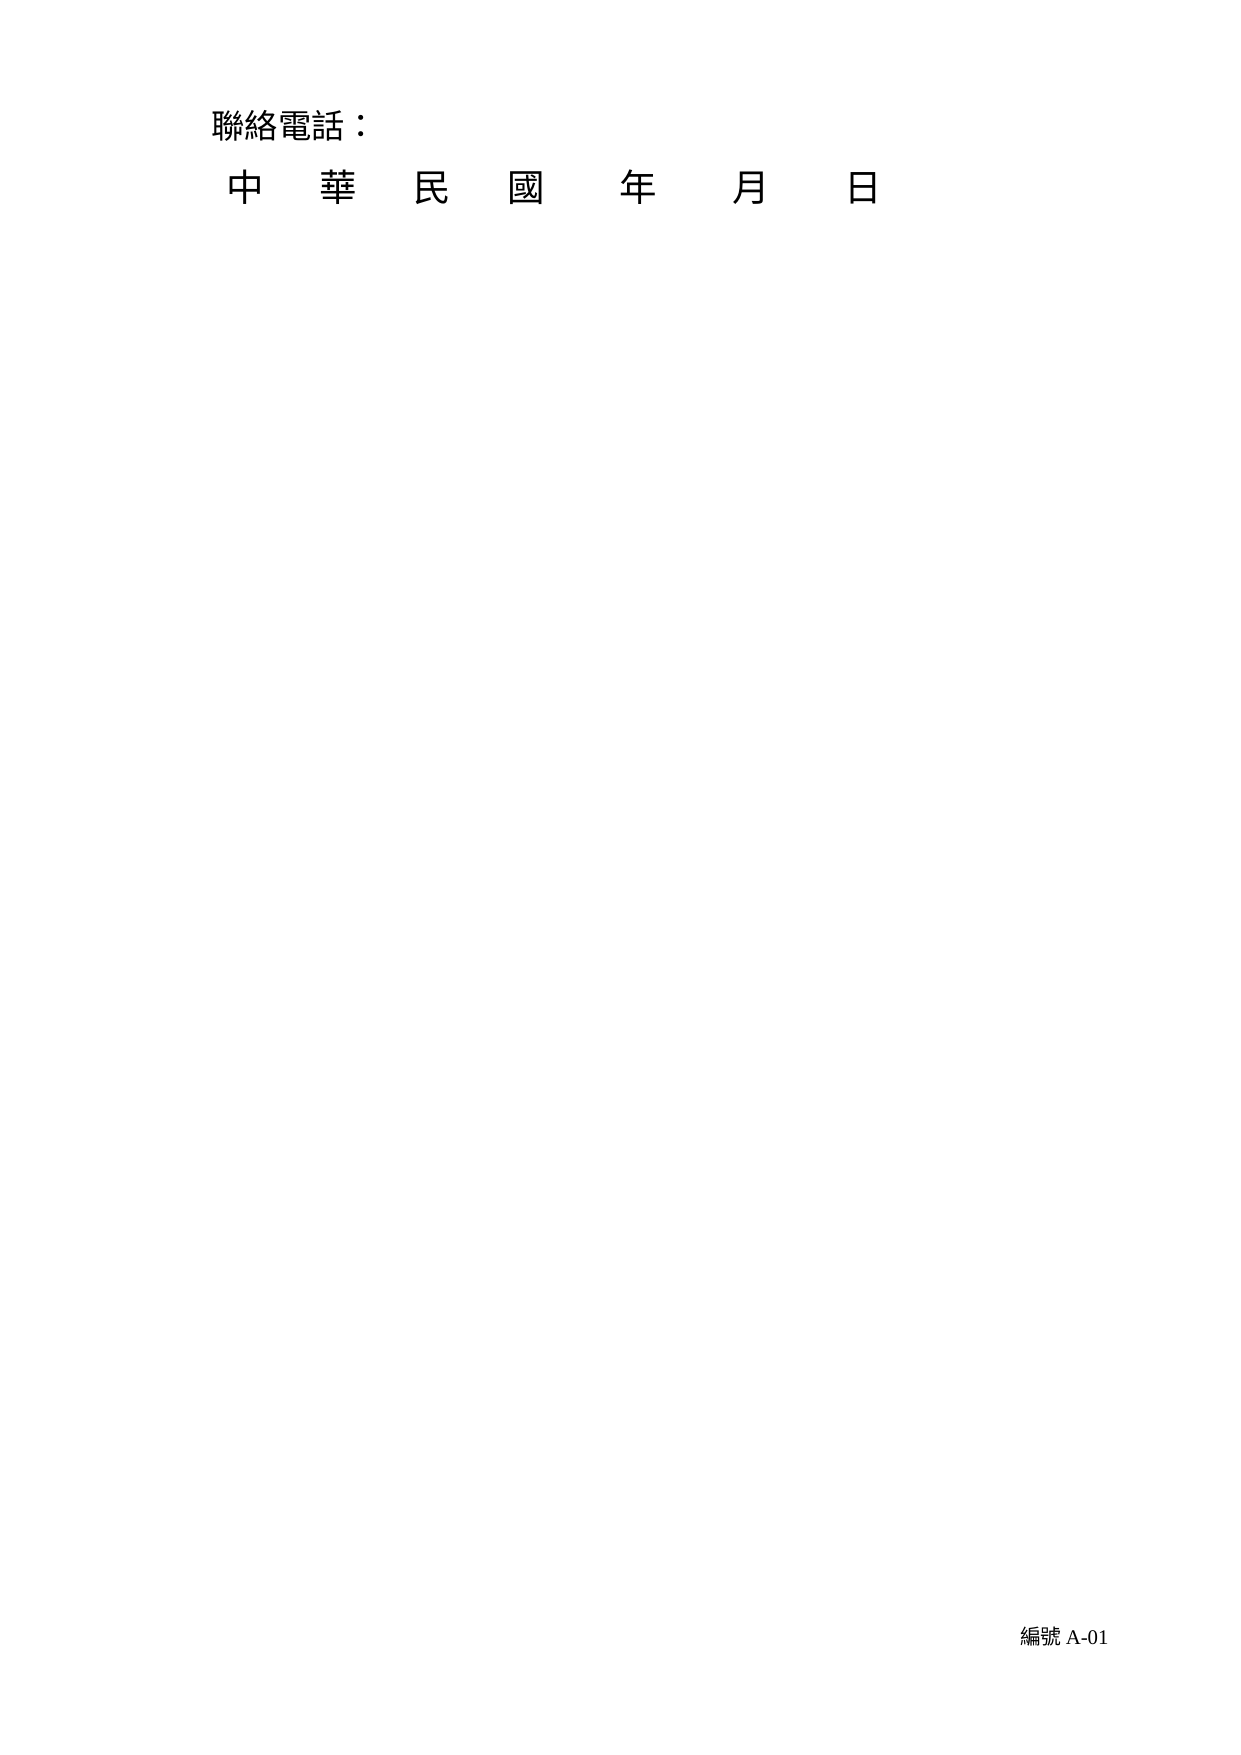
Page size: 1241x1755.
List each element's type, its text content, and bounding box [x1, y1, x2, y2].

text 聯絡電話： [94, 89, 1146, 151]
text 中 華 民 國 年 月 日 [94, 151, 1146, 214]
